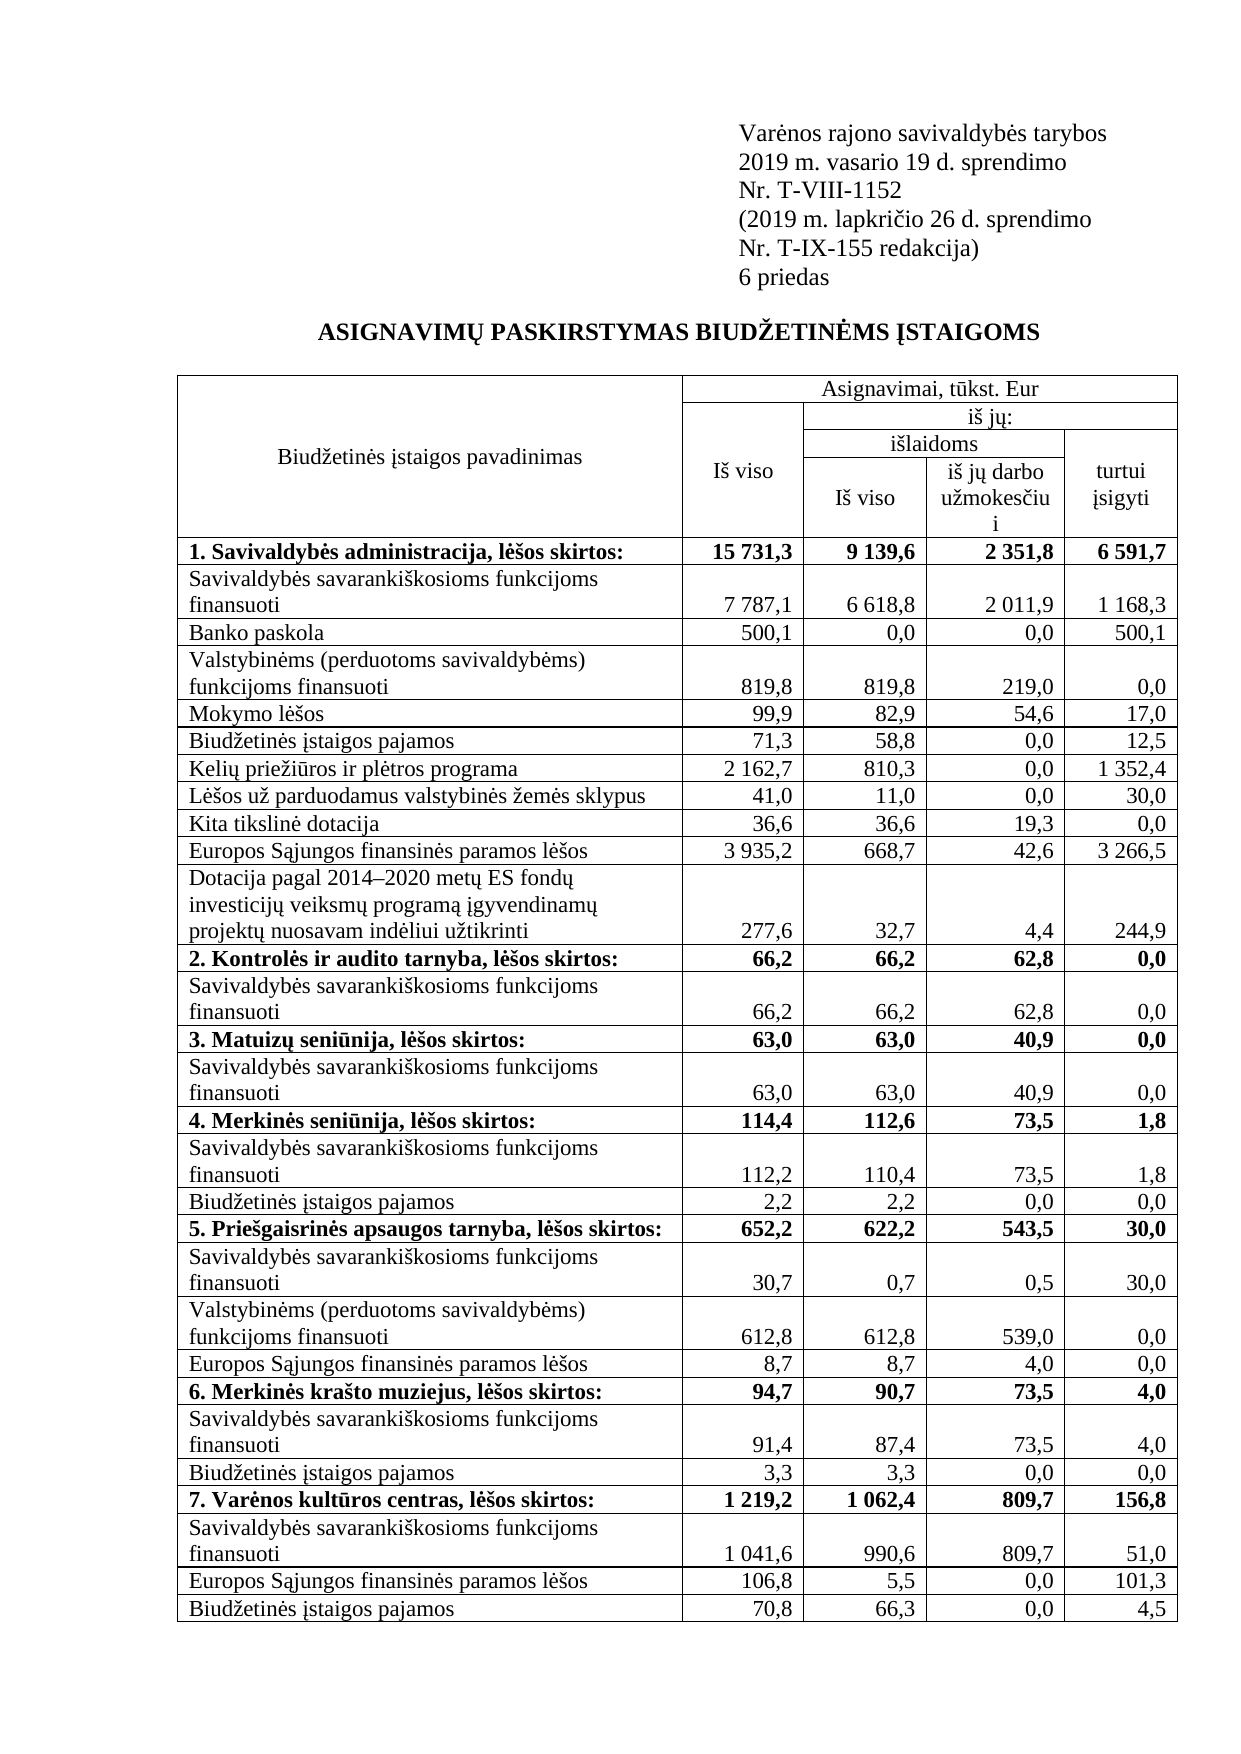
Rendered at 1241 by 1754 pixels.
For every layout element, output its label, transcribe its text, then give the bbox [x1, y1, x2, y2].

table_cell 42,6 [927, 837, 1064, 863]
table_cell Savivaldybės savarankiškosioms funkcijoms finansuoti [178, 1514, 682, 1566]
table_cell Iš viso [683, 403, 803, 537]
table_cell 62,8 [927, 972, 1064, 1025]
table_cell 73,5 [927, 1378, 1064, 1404]
table_cell 3 935,2 [683, 837, 803, 863]
table_cell 87,4 [804, 1405, 926, 1458]
table_cell 30,0 [1065, 1243, 1177, 1296]
table_cell išlaidoms [804, 430, 1064, 457]
table_cell 0,0 [927, 755, 1064, 781]
table_cell 94,7 [683, 1378, 803, 1404]
table_cell 543,5 [927, 1215, 1064, 1242]
table_cell 36,6 [683, 810, 803, 836]
table_cell 1. Savivaldybės administracija, lėšos skirtos: [178, 538, 682, 564]
table_cell 73,5 [927, 1134, 1064, 1187]
table_cell 17,0 [1065, 700, 1177, 726]
table_cell 70,8 [683, 1595, 803, 1621]
table_cell 1 041,6 [683, 1514, 803, 1566]
table_cell 2,2 [683, 1188, 803, 1214]
text 2019 m. vasario 19 d. sprendimo [738, 147, 1181, 176]
text (2019 m. lapkričio 26 d. sprendimo [738, 204, 1181, 233]
table_cell 1 062,4 [804, 1486, 926, 1513]
table_cell Savivaldybės savarankiškosioms funkcijoms finansuoti [178, 1134, 682, 1187]
table_cell Savivaldybės savarankiškosioms funkcijoms finansuoti [178, 1405, 682, 1458]
table_cell 0,0 [927, 1459, 1064, 1485]
table_cell Biudžetinės įstaigos pajamos [178, 1459, 682, 1485]
table_cell Biudžetinės įstaigos pajamos [178, 728, 682, 754]
table_cell 0,0 [927, 619, 1064, 645]
table_cell 8,7 [804, 1350, 926, 1377]
table_cell 12,5 [1065, 728, 1177, 754]
table_cell 63,0 [804, 1026, 926, 1052]
table_cell Biudžetinės įstaigos pajamos [178, 1595, 682, 1621]
table_cell 0,0 [927, 782, 1064, 809]
table_cell 0,0 [927, 1188, 1064, 1214]
table_cell 0,0 [1065, 1350, 1177, 1377]
table_cell 19,3 [927, 810, 1064, 836]
text Varėnos rajono savivaldybės tarybos [738, 118, 1181, 147]
table_cell 4,0 [1065, 1378, 1177, 1404]
table_cell Europos Sąjungos finansinės paramos lėšos [178, 1568, 682, 1594]
table_cell 0,0 [1065, 1297, 1177, 1349]
table_cell 4,4 [927, 865, 1064, 943]
table_cell 82,9 [804, 700, 926, 726]
table_cell 3. Matuizų seniūnija, lėšos skirtos: [178, 1026, 682, 1052]
table_cell 500,1 [1065, 619, 1177, 645]
table_cell 2 351,8 [927, 538, 1064, 564]
table_cell 30,0 [1065, 1215, 1177, 1242]
table_cell 2,2 [804, 1188, 926, 1214]
table_cell 0,0 [804, 619, 926, 645]
table_cell 0,0 [927, 1568, 1064, 1594]
table_cell 0,0 [927, 728, 1064, 754]
table_cell 810,3 [804, 755, 926, 781]
table_cell 4,0 [927, 1350, 1064, 1377]
table_cell 0,0 [1065, 1053, 1177, 1106]
table_cell 30,0 [1065, 782, 1177, 809]
table_cell 809,7 [927, 1514, 1064, 1566]
table_cell 5. Priešgaisrinės apsaugos tarnyba, lėšos skirtos: [178, 1215, 682, 1242]
table_cell Banko paskola [178, 619, 682, 645]
table_cell 7 787,1 [683, 565, 803, 618]
table_cell 3,3 [804, 1459, 926, 1485]
table_cell 101,3 [1065, 1568, 1177, 1594]
table_cell 40,9 [927, 1053, 1064, 1106]
table_cell 30,7 [683, 1243, 803, 1296]
table_cell Europos Sąjungos finansinės paramos lėšos [178, 1350, 682, 1377]
table_cell 1 352,4 [1065, 755, 1177, 781]
text ASIGNAVIMŲ PASKIRSTYMAS BIUDŽETINĖMS ĮSTAIGOMS [177, 317, 1181, 346]
table_cell 66,2 [804, 945, 926, 971]
table_cell Savivaldybės savarankiškosioms funkcijoms finansuoti [178, 565, 682, 618]
table_cell 110,4 [804, 1134, 926, 1187]
table_cell Europos Sąjungos finansinės paramos lėšos [178, 837, 682, 863]
table_cell Valstybinėms (perduotoms savivaldybėms) funkcijoms finansuoti [178, 1297, 682, 1349]
table_cell 500,1 [683, 619, 803, 645]
table_cell 0,0 [1065, 1026, 1177, 1052]
table_cell 4,0 [1065, 1405, 1177, 1458]
table_cell 66,2 [683, 972, 803, 1025]
table_cell 612,8 [683, 1297, 803, 1349]
table_cell 277,6 [683, 865, 803, 943]
table_cell 1 219,2 [683, 1486, 803, 1513]
table_cell Dotacija pagal 2014–2020 metų ES fondų investicijų veiksmų programą įgyvendinamų projektų nuosavam indėliui užtikrinti [178, 865, 682, 943]
table_cell 2 162,7 [683, 755, 803, 781]
table_cell 0,0 [1065, 945, 1177, 971]
table_cell 0,0 [1065, 810, 1177, 836]
table_cell 99,9 [683, 700, 803, 726]
table_cell iš jų: [804, 403, 1177, 429]
table_cell 71,3 [683, 728, 803, 754]
table_cell Kita tikslinė dotacija [178, 810, 682, 836]
text 6 priedas [738, 262, 1181, 291]
table_cell 106,8 [683, 1568, 803, 1594]
table_cell 4,5 [1065, 1595, 1177, 1621]
table_cell 73,5 [927, 1107, 1064, 1133]
table_cell 0,0 [1065, 646, 1177, 699]
table_cell Savivaldybės savarankiškosioms funkcijoms finansuoti [178, 1243, 682, 1296]
table_cell 0,0 [1065, 1188, 1177, 1214]
table_cell 668,7 [804, 837, 926, 863]
table_cell 15 731,3 [683, 538, 803, 564]
table_cell 62,8 [927, 945, 1064, 971]
table_cell 6 591,7 [1065, 538, 1177, 564]
table_cell Lėšos už parduodamus valstybinės žemės sklypus [178, 782, 682, 809]
table_cell 3 266,5 [1065, 837, 1177, 863]
table_cell 622,2 [804, 1215, 926, 1242]
table_header Biudžetinės įstaigos pavadinimas [178, 376, 682, 537]
table_cell 0,0 [1065, 972, 1177, 1025]
table_cell 41,0 [683, 782, 803, 809]
table_cell 819,8 [683, 646, 803, 699]
table_cell 114,4 [683, 1107, 803, 1133]
table_cell 66,3 [804, 1595, 926, 1621]
table_cell 1,8 [1065, 1107, 1177, 1133]
table_cell 90,7 [804, 1378, 926, 1404]
table_cell 73,5 [927, 1405, 1064, 1458]
table_cell 990,6 [804, 1514, 926, 1566]
table_cell 112,6 [804, 1107, 926, 1133]
table_cell 63,0 [683, 1053, 803, 1106]
table_cell 612,8 [804, 1297, 926, 1349]
table_cell Savivaldybės savarankiškosioms funkcijoms finansuoti [178, 972, 682, 1025]
table_cell 819,8 [804, 646, 926, 699]
table_cell Biudžetinės įstaigos pajamos [178, 1188, 682, 1214]
table_cell 63,0 [683, 1026, 803, 1052]
table_cell 8,7 [683, 1350, 803, 1377]
table_cell 2. Kontrolės ir audito tarnyba, lėšos skirtos: [178, 945, 682, 971]
table_cell Mokymo lėšos [178, 700, 682, 726]
table_cell 652,2 [683, 1215, 803, 1242]
table_cell 809,7 [927, 1486, 1064, 1513]
table_cell 51,0 [1065, 1514, 1177, 1566]
table_cell 219,0 [927, 646, 1064, 699]
table_cell 244,9 [1065, 865, 1177, 943]
table_cell 5,5 [804, 1568, 926, 1594]
table_cell 1,8 [1065, 1134, 1177, 1187]
table_cell iš jų darbo užmokesčiui [927, 458, 1064, 537]
table_cell 3,3 [683, 1459, 803, 1485]
table_cell 9 139,6 [804, 538, 926, 564]
table_cell 4. Merkinės seniūnija, lėšos skirtos: [178, 1107, 682, 1133]
table_cell 36,6 [804, 810, 926, 836]
table_cell 0,0 [1065, 1459, 1177, 1485]
table_cell 32,7 [804, 865, 926, 943]
table_header Asignavimai, tūkst. Eur [683, 376, 1177, 402]
table_cell 1 168,3 [1065, 565, 1177, 618]
table_cell 91,4 [683, 1405, 803, 1458]
table_cell 66,2 [804, 972, 926, 1025]
text Nr. T-VIII-1152 [738, 176, 1181, 204]
table_cell 539,0 [927, 1297, 1064, 1349]
table_cell 40,9 [927, 1026, 1064, 1052]
table_cell 11,0 [804, 782, 926, 809]
table_cell Iš viso [804, 458, 926, 537]
table_cell 0,5 [927, 1243, 1064, 1296]
table_cell 54,6 [927, 700, 1064, 726]
table_cell 6. Merkinės krašto muziejus, lėšos skirtos: [178, 1378, 682, 1404]
table_cell 0,7 [804, 1243, 926, 1296]
table_cell 156,8 [1065, 1486, 1177, 1513]
text Nr. T-IX-155 redakcija) [738, 233, 1181, 262]
table_cell Valstybinėms (perduotoms savivaldybėms) funkcijoms finansuoti [178, 646, 682, 699]
table_cell Kelių priežiūros ir plėtros programa [178, 755, 682, 781]
table_cell 0,0 [927, 1595, 1064, 1621]
table_cell 63,0 [804, 1053, 926, 1106]
table_cell 2 011,9 [927, 565, 1064, 618]
table_cell 6 618,8 [804, 565, 926, 618]
table_cell Savivaldybės savarankiškosioms funkcijoms finansuoti [178, 1053, 682, 1106]
table_cell 58,8 [804, 728, 926, 754]
table_cell turtui įsigyti [1065, 430, 1177, 537]
table_cell 112,2 [683, 1134, 803, 1187]
table_cell 66,2 [683, 945, 803, 971]
table_cell 7. Varėnos kultūros centras, lėšos skirtos: [178, 1486, 682, 1513]
